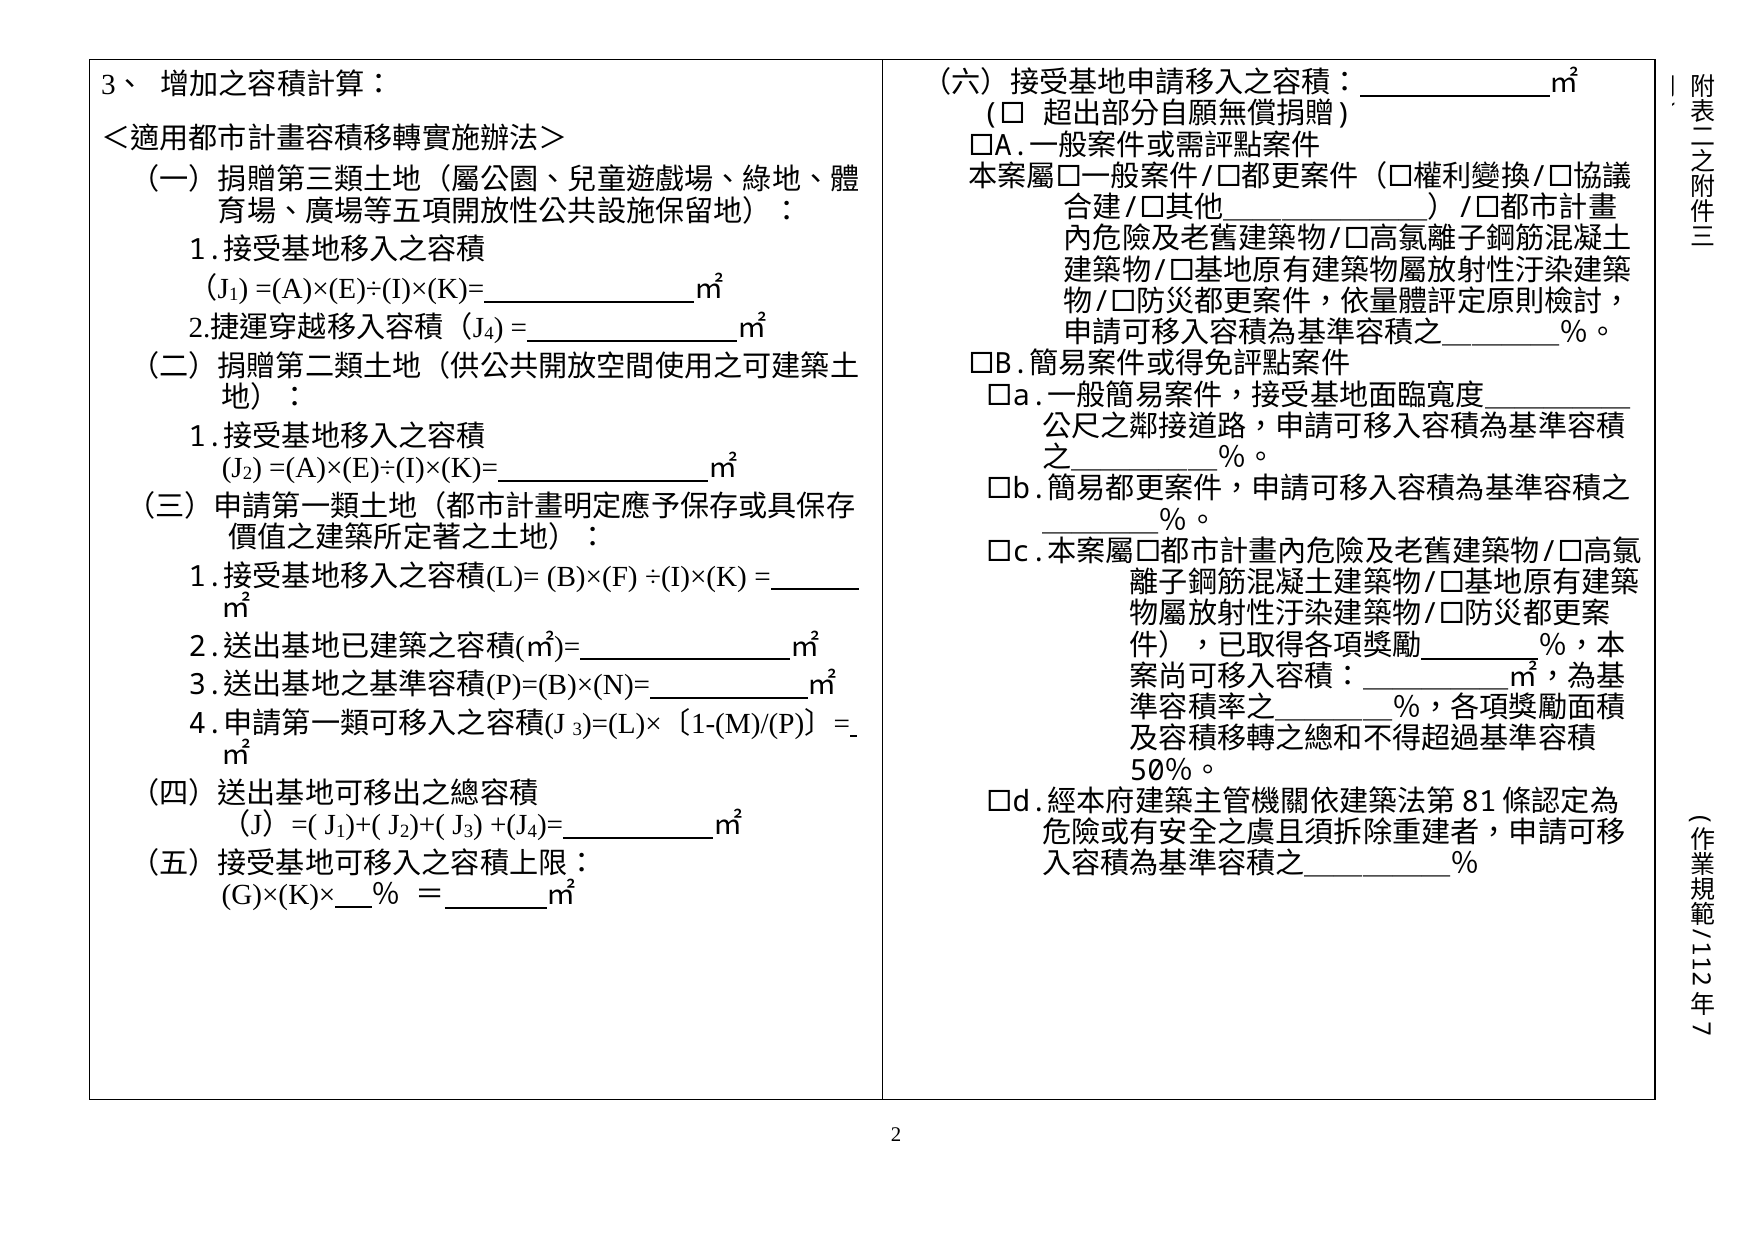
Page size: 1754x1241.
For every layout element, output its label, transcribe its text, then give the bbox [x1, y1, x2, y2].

table_cell （六）接受基地申請移入之容積： ㎡ ( 超出部分自願無償捐贈) A.一般案件或需評點案件 本案屬一般案件/都更案件（權利變換/協議合建/其他＿＿＿＿＿＿＿）/都市計畫內危險及老舊建築物/高氯離子鋼筋混凝土建築物/基地原有建築物屬放射性汙染建築物/防災都更案件，依量體評定原則檢討，申請可移入容積為基準容積之＿＿＿＿％。 B.簡易案件或得免評點案件 a.一般簡易案件，接受基地面臨寬度＿＿＿＿＿公尺之鄰接道路，申請可移入容積為基準容積之＿＿＿＿＿％。 b.簡易都更案件，申請可移入容積為基準容積之＿＿＿＿％。 c.本案屬都市計畫內危險及老舊建築物/高氯離子鋼筋混凝土建築物/基地原有建築物屬放射性汙染建築物/防災都更案件），已取得各項獎勵 ％，本案尚可移入容積：＿＿＿＿＿㎡，為基準容積率之＿＿＿＿％，各項獎勵面積及容積移轉之總和不得超過基準容積50％。 d.經本府建築主管機關依建築法第81條認定為危險或有安全之虞且須拆除重建者，申請可移入容積為基準容積之＿＿＿＿＿％ [883, 60, 1654, 1099]
table_cell 增加之容積計算： ＜適用都市計畫容積移轉實施辦法＞ （一）捐贈第三類土地（屬公園、兒童遊戲場、綠地、體育場、廣場等五項開放性公共設施保留地）： 1.接受基地移入之容積 （J1) =(A)×(E)÷(I)×(K)= ㎡ 2.捷運穿越移入容積（J4) = ㎡ （二）捐贈第二類土地（供公共開放空間使用之可建築土地）： 1.接受基地移入之容積 (J2) =(A)×(E)÷(I)×(K)= ㎡ （三）申請第一類土地（都市計畫明定應予保存或具保存價值之建築所定著之土地）： 1.接受基地移入之容積(L)= (B)×(F) ÷(I)×(K) = ㎡ 2.送出基地已建築之容積(㎡)= ㎡ 3.送出基地之基準容積(P)=(B)×(N)= ㎡ 4.申請第一類可移入之容積(J 3)=(L)×〔1-(M)/(P)〕= ㎡ （四）送出基地可移出之總容積 （J）=( J1)+( J2)+( J3) +(J4)= ㎡ （五）接受基地可移入之容積上限： (G)×(K)× ％ ＝ ㎡ [90, 60, 882, 1099]
table_cell （六）接受基地申請移入之容積： ㎡ ( 超出部分自願無償捐贈) A.一般案件或需評點案件 本案屬一般案件/都更案件（權利變換/協議合建/其他＿＿＿＿＿＿＿）/都市計畫內危險及老舊建築物/高氯離子鋼筋混凝土建築物/基地原有建築物屬放射性汙染建築物/防災都更案件，依量體評定原則檢討，申請可移入容積為基準容積之＿＿＿＿％。 B.簡易案件或得免評點案件 a.一般簡易案件，接受基地面臨寬度＿＿＿＿＿公尺之鄰接道路，申請可移入容積為基準容積之＿＿＿＿＿％。 b.簡易都更案件，申請可移入容積為基準容積之＿＿＿＿％。 c.本案屬都市計畫內危險及老舊建築物/高氯離子鋼筋混凝土建築物/基地原有建築物屬放射性汙染建築物/防災都更案件），已取得各項獎勵 ％，本案尚可移入容積：＿＿＿＿＿㎡，為基準容積率之＿＿＿＿％，各項獎勵面積及容積移轉之總和不得超過基準容積50％。 d.經本府建築主管機關依建築法第81條認定為危險或有安全之虞且須拆除重建者，申請可移入容積為基準容積之＿＿＿＿＿％ [1665, 58, 1728, 1079]
